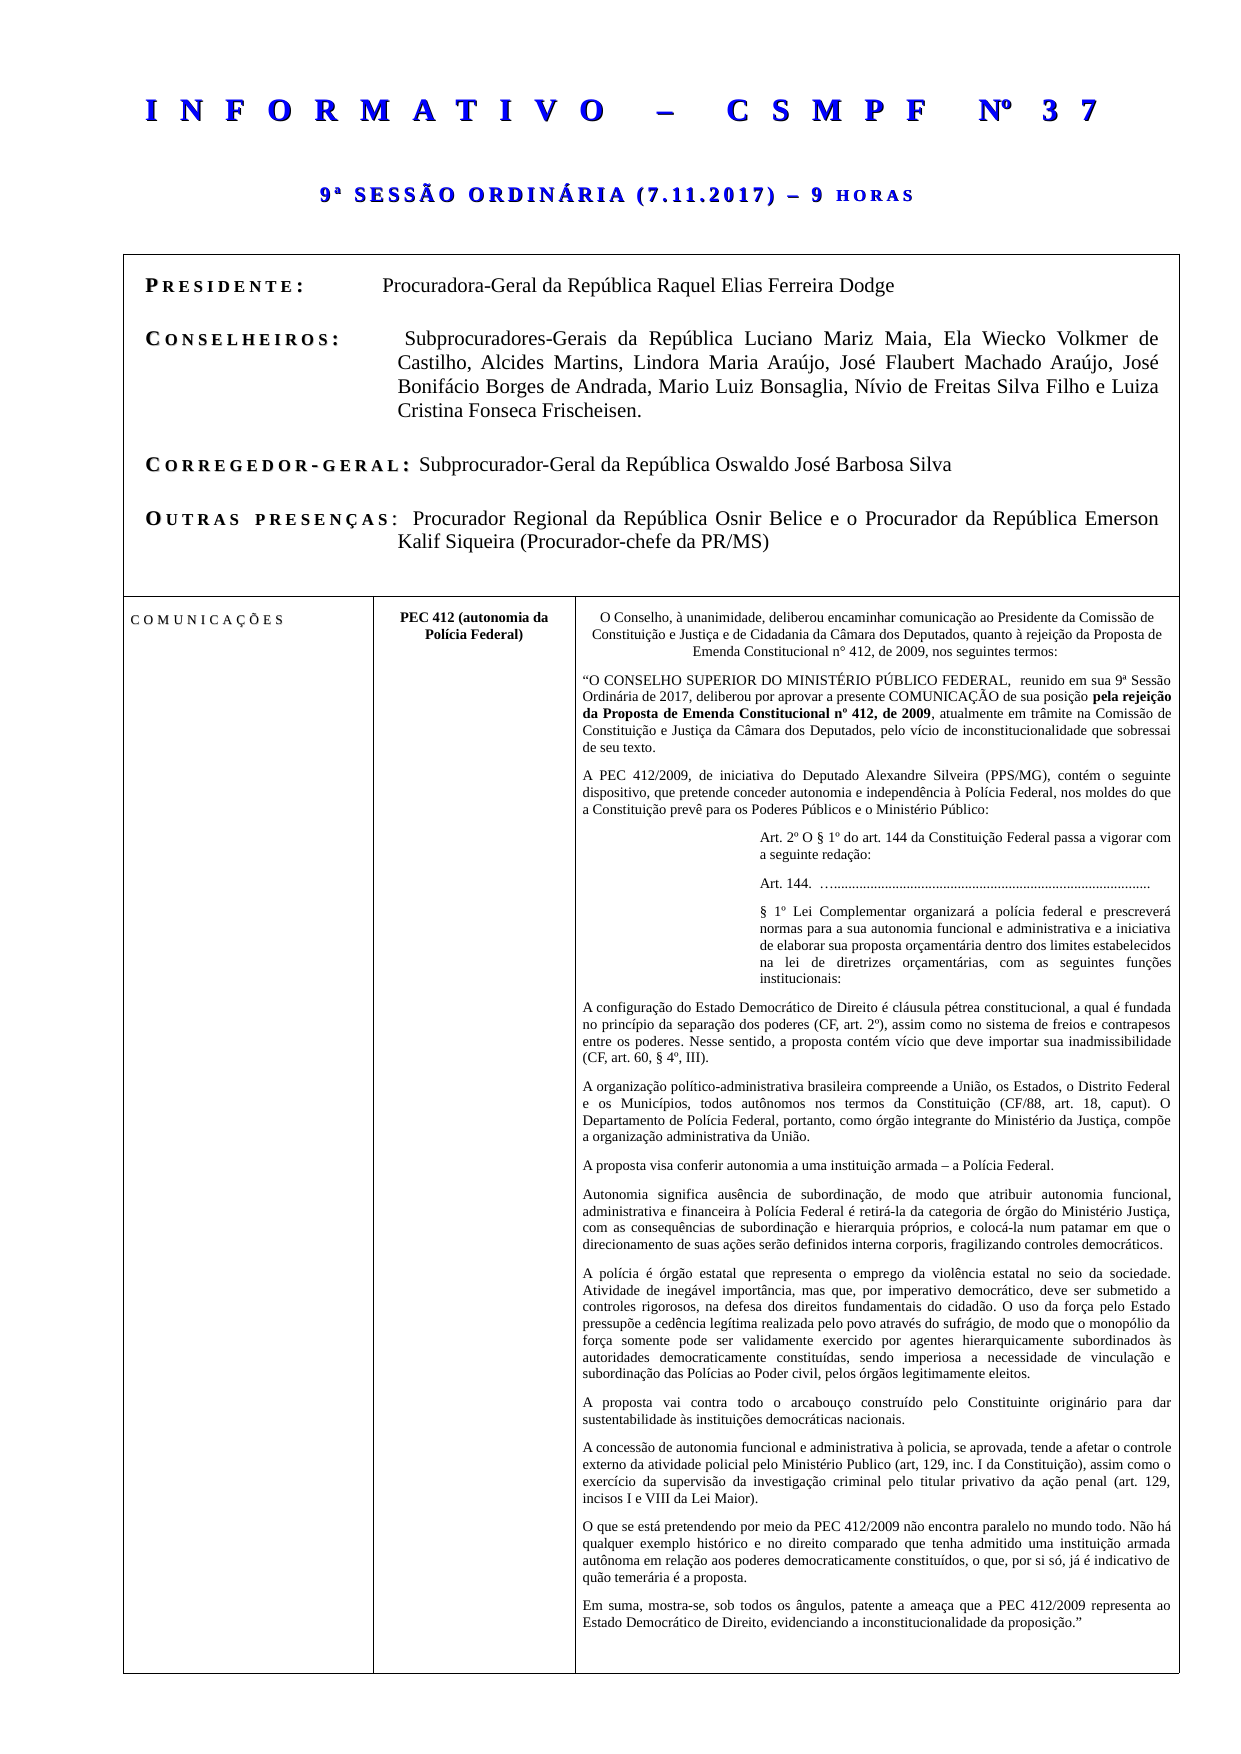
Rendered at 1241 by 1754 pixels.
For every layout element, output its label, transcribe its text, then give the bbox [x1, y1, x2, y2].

table_header Presidente: Procuradora-Geral da República Raquel Elias Ferreira Dodge Conselheiros: Subprocuradores-Gerais da República Luciano Mariz Maia, Ela Wiecko Volkmer de Castilho, Alcides Martins, Lindora Maria Araújo, José Flaubert Machado Araújo, José Bonifácio Borges de Andrada, Mario Luiz Bonsaglia, Nívio de Freitas Silva Filho e Luiza Cristina Fonseca Frischeisen. Corregedor-geral: Subprocurador-Geral da República Oswaldo José Barbosa Silva Outras presenças: Procurador Regional da República Osnir Belice e o Procurador da República Emerson Kalif Siqueira (Procurador-chefe da PR/MS) [124, 255, 1179, 596]
table_cell O Conselho, à unanimidade, deliberou encaminhar comunicação ao Presidente da Comissão de Constituição e Justiça e de Cidadania da Câmara dos Deputados, quanto à rejeição da Proposta de Emenda Constitucional n° 412, de 2009, nos seguintes termos: “O CONSELHO SUPERIOR DO MINISTÉRIO PÚBLICO FEDERAL, reunido em sua 9ª Sessão Ordinária de 2017, deliberou por aprovar a presente COMUNICAÇÃO de sua posição pela rejeição da Proposta de Emenda Constitucional nº 412, de 2009, atualmente em trâmite na Comissão de Constituição e Justiça da Câmara dos Deputados, pelo vício de inconstitucionalidade que sobressai de seu texto. A PEC 412/2009, de iniciativa do Deputado Alexandre Silveira (PPS/MG), contém o seguinte dispositivo, que pretende conceder autonomia e independência à Polícia Federal, nos moldes do que a Constituição prevê para os Poderes Públicos e o Ministério Público: Art. 2º O § 1º do art. 144 da Constituição Federal passa a vigorar com a seguinte redação: Art. 144. …....................................................................................... § 1º Lei Complementar organizará a polícia federal e prescreverá normas para a sua autonomia funcional e administrativa e a iniciativa de elaborar sua proposta orçamentária dentro dos limites estabelecidos na lei de diretrizes orçamentárias, com as seguintes funções institucionais: A configuração do Estado Democrático de Direito é cláusula pétrea constitucional, a qual é fundada no princípio da separação dos poderes (CF, art. 2º), assim como no sistema de freios e contrapesos entre os poderes. Nesse sentido, a proposta contém vício que deve importar sua inadmissibilidade (CF, art. 60, § 4º, III). A organização político-administrativa brasileira compreende a União, os Estados, o Distrito Federal e os Municípios, todos autônomos nos termos da Constituição (CF/88, art. 18, caput). O Departamento de Polícia Federal, portanto, como órgão integrante do Ministério da Justiça, compõe a organização administrativa da União. A proposta visa conferir autonomia a uma instituição armada – a Polícia Federal. Autonomia significa ausência de subordinação, de modo que atribuir autonomia funcional, administrativa e financeira à Polícia Federal é retirá-la da categoria de órgão do Ministério Justiça, com as consequências de subordinação e hierarquia próprios, e colocá-la num patamar em que o direcionamento de suas ações serão definidos interna corporis, fragilizando controles democráticos. A polícia é órgão estatal que representa o emprego da violência estatal no seio da sociedade. Atividade de inegável importância, mas que, por imperativo democrático, deve ser submetido a controles rigorosos, na defesa dos direitos fundamentais do cidadão. O uso da força pelo Estado pressupõe a cedência legítima realizada pelo povo através do sufrágio, de modo que o monopólio da força somente pode ser validamente exercido por agentes hierarquicamente subordinados às autoridades democraticamente constituídas, sendo imperiosa a necessidade de vinculação e subordinação das Polícias ao Poder civil, pelos órgãos legitimamente eleitos. A proposta vai contra todo o arcabouço construído pelo Constituinte originário para dar sustentabilidade às instituições democráticas nacionais. A concessão de autonomia funcional e administrativa à policia, se aprovada, tende a afetar o controle externo da atividade policial pelo Ministério Publico (art, 129, inc. I da Constituição), assim como o exercício da supervisão da investigação criminal pelo titular privativo da ação penal (art. 129, incisos I e VIII da Lei Maior). O que se está pretendendo por meio da PEC 412/2009 não encontra paralelo no mundo todo. Não há qualquer exemplo histórico e no direito comparado que tenha admitido uma instituição armada autônoma em relação aos poderes democraticamente constituídos, o que, por si só, já é indicativo de quão temerária é a proposta. Em suma, mostra-se, sob todos os ângulos, patente a ameaça que a PEC 412/2009 representa ao Estado Democrático de Direito, evidenciando a inconstitucionalidade da proposição.” [576, 597, 1179, 1672]
table_cell PEC 412 (autonomia da Polícia Federal) [374, 597, 575, 1672]
text 9ª SESSÃO ORDINÁRIA (7.11.2017) – 9 horas [121, 182, 1110, 206]
table_cell comunicações [124, 597, 373, 1672]
